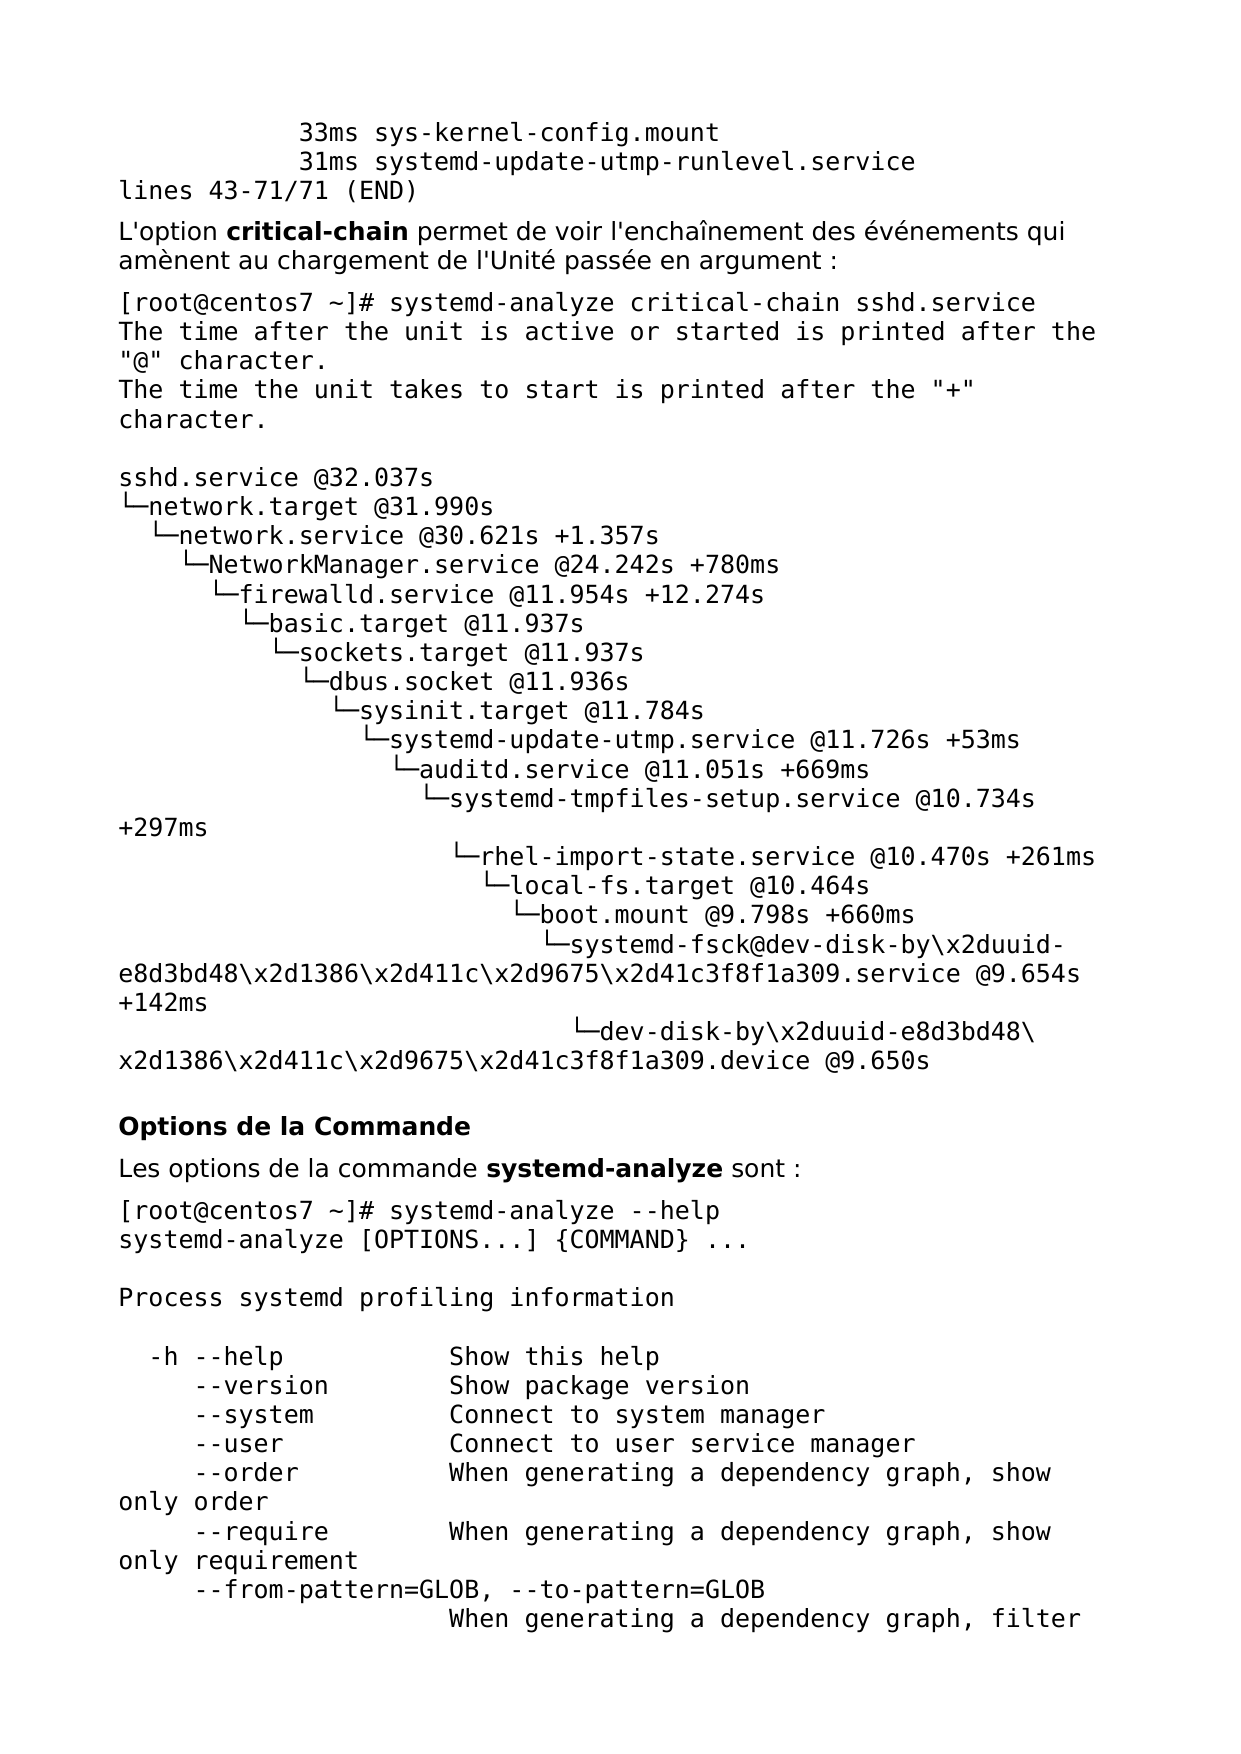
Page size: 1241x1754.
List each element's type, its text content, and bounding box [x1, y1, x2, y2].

text [root@centos7 ~]# systemd-analyze --help systemd-analyze [OPTIONS...] {COMMAND} ... Process systemd profiling information -h --help Show this help --version Show package version --system Connect to system manager --user Connect to user service manager --order When generating a dependency graph, show only order --require When generating a dependency graph, show only requirement --from-pattern=GLOB, --to-pattern=GLOB When generating a dependency graph, filter [118, 1196, 1122, 1633]
text [root@centos7 ~]# systemd-analyze critical-chain sshd.service The time after the unit is active or started is printed after the "@" character. The time the unit takes to start is printed after the "+" character. sshd.service @32.037s └─network.target @31.990s └─network.service @30.621s +1.357s └─NetworkManager.service @24.242s +780ms └─firewalld.service @11.954s +12.274s └─basic.target @11.937s └─sockets.target @11.937s └─dbus.socket @11.936s └─sysinit.target @11.784s └─systemd-update-utmp.service @11.726s +53ms └─auditd.service @11.051s +669ms └─systemd-tmpfiles-setup.service @10.734s +297ms └─rhel-import-state.service @10.470s +261ms └─local-fs.target @10.464s └─boot.mount @9.798s +660ms └─systemd-fsck@dev-disk-by\x2duuid-e8d3bd48\x2d1386\x2d411c\x2d9675\x2d41c3f8f1a309.service @9.654s +142ms └─dev-disk-by\x2duuid-e8d3bd48\x2d1386\x2d411c\x2d9675\x2d41c3f8f1a309.device @9.650s [118, 288, 1122, 1076]
text Les options de la commande systemd-analyze sont : [118, 1154, 1122, 1183]
subtitle Options de la Commande [118, 1112, 1122, 1142]
text L'option critical-chain permet de voir l'enchaînement des événements qui amènent au chargement de l'Unité passée en argument : [118, 217, 1122, 276]
text 33ms sys-kernel-config.mount 31ms systemd-update-utmp-runlevel.service lines 43-71/71 (END) [118, 118, 1122, 206]
